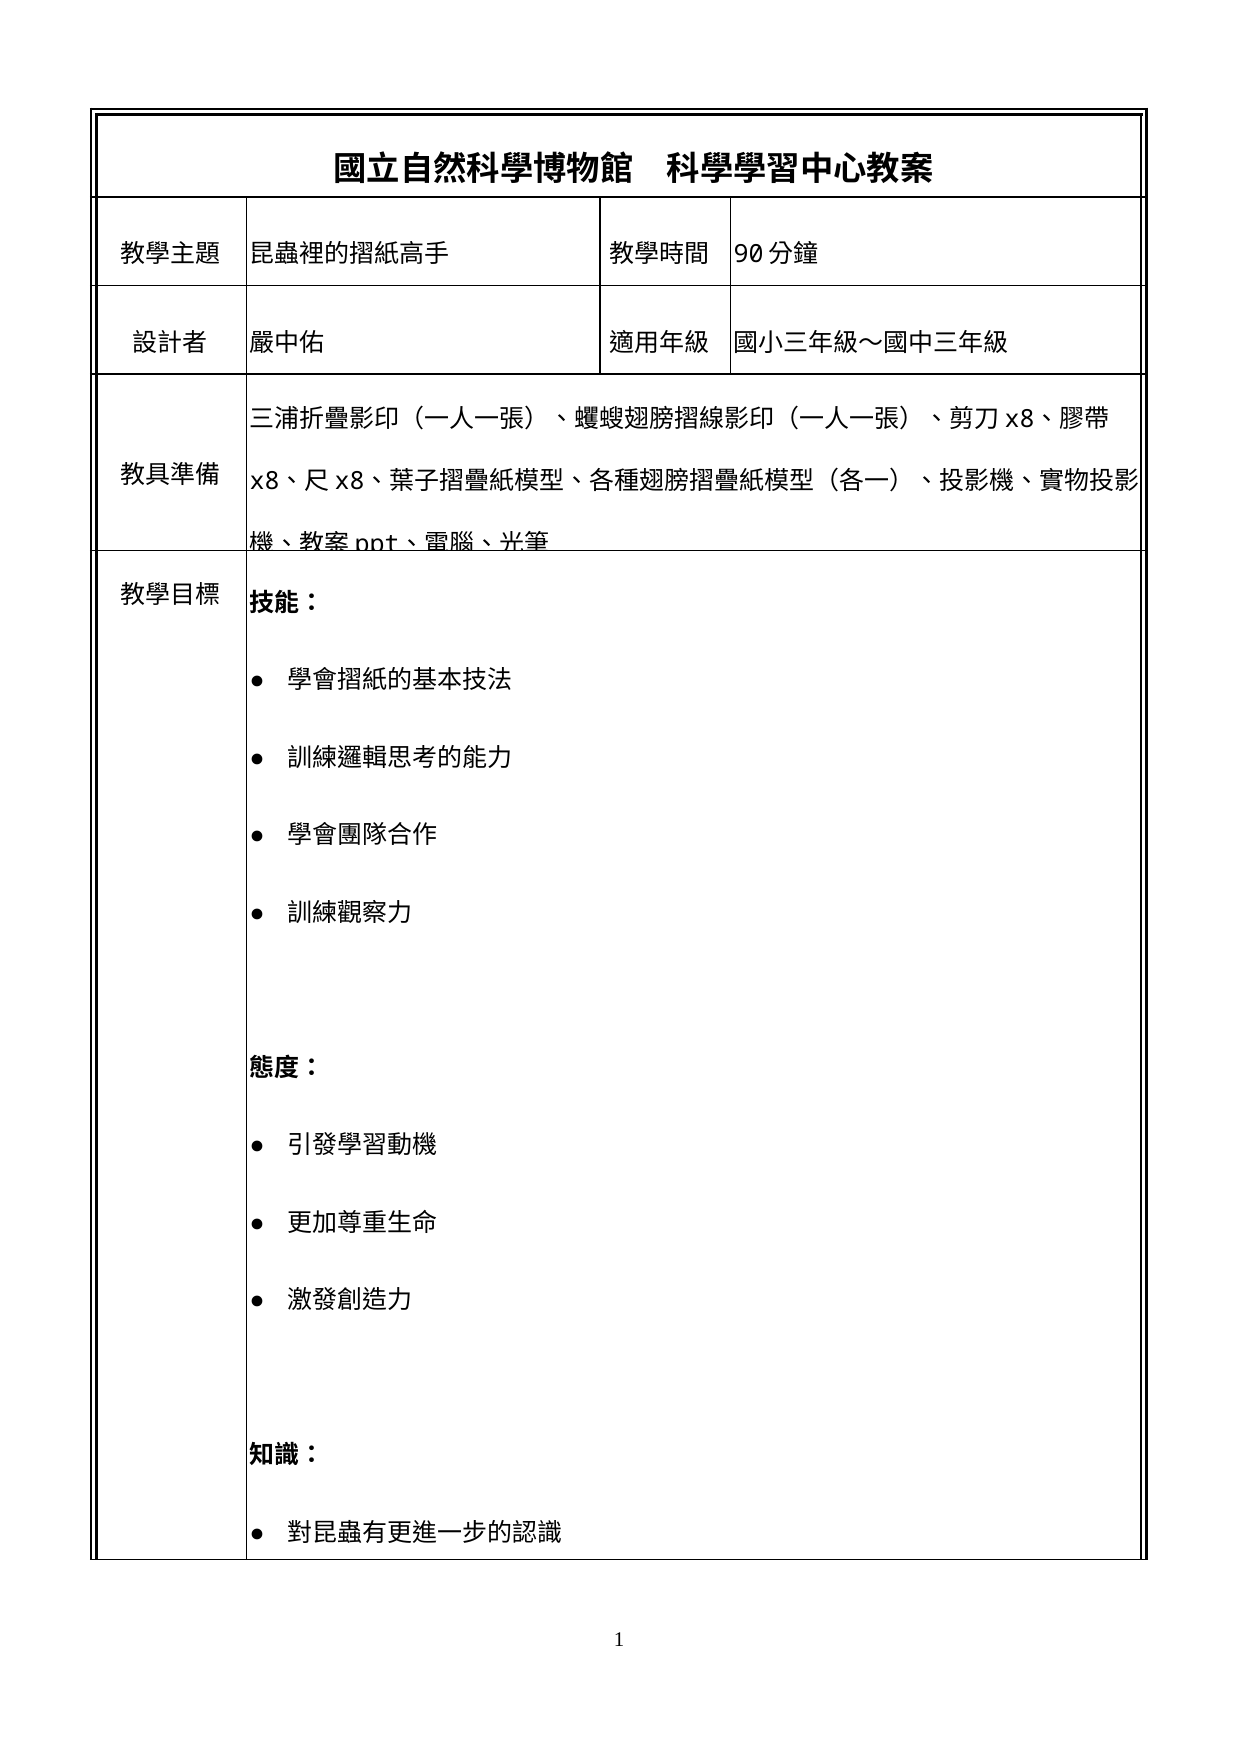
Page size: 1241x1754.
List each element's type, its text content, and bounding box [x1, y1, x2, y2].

table_cell 教學時間 [601, 198, 730, 285]
table_header 國立自然科學博物館 科學學習中心教案 [94, 110, 1144, 196]
table_cell 嚴中佑 [247, 286, 599, 373]
table_cell 教學目標 [98, 551, 246, 1559]
table_cell 教學主題 [98, 198, 246, 285]
table_cell 技能： 學會摺紙的基本技法 訓練邏輯思考的能力 學會團隊合作 訓練觀察力 態度： 引發學習動機 更加尊重生命 激發創造力 知識： 對昆蟲有更進一步的認識 認識自然界的平面摺疊形式 了解昆蟲翅膀摺疊類型 了解翅鞘長度與腹部長度之間的關係 開拓視野 [247, 551, 1140, 1559]
table_cell 教具準備 [98, 375, 246, 549]
table_cell 適用年級 [601, 286, 730, 373]
table_cell 昆蟲裡的摺紙高手 [247, 198, 599, 285]
table_cell 90分鐘 [731, 198, 1140, 285]
table_cell 國小三年級～國中三年級 [731, 286, 1140, 373]
table_cell 設計者 [98, 286, 246, 373]
table_cell 三浦折疊影印（一人一張）、蠼螋翅膀摺線影印（一人一張）、剪刀x8、膠帶x8、尺x8、葉子摺疊紙模型、各種翅膀摺疊紙模型（各一）、投影機、實物投影機、教案ppt、電腦、光筆 [247, 375, 1140, 549]
